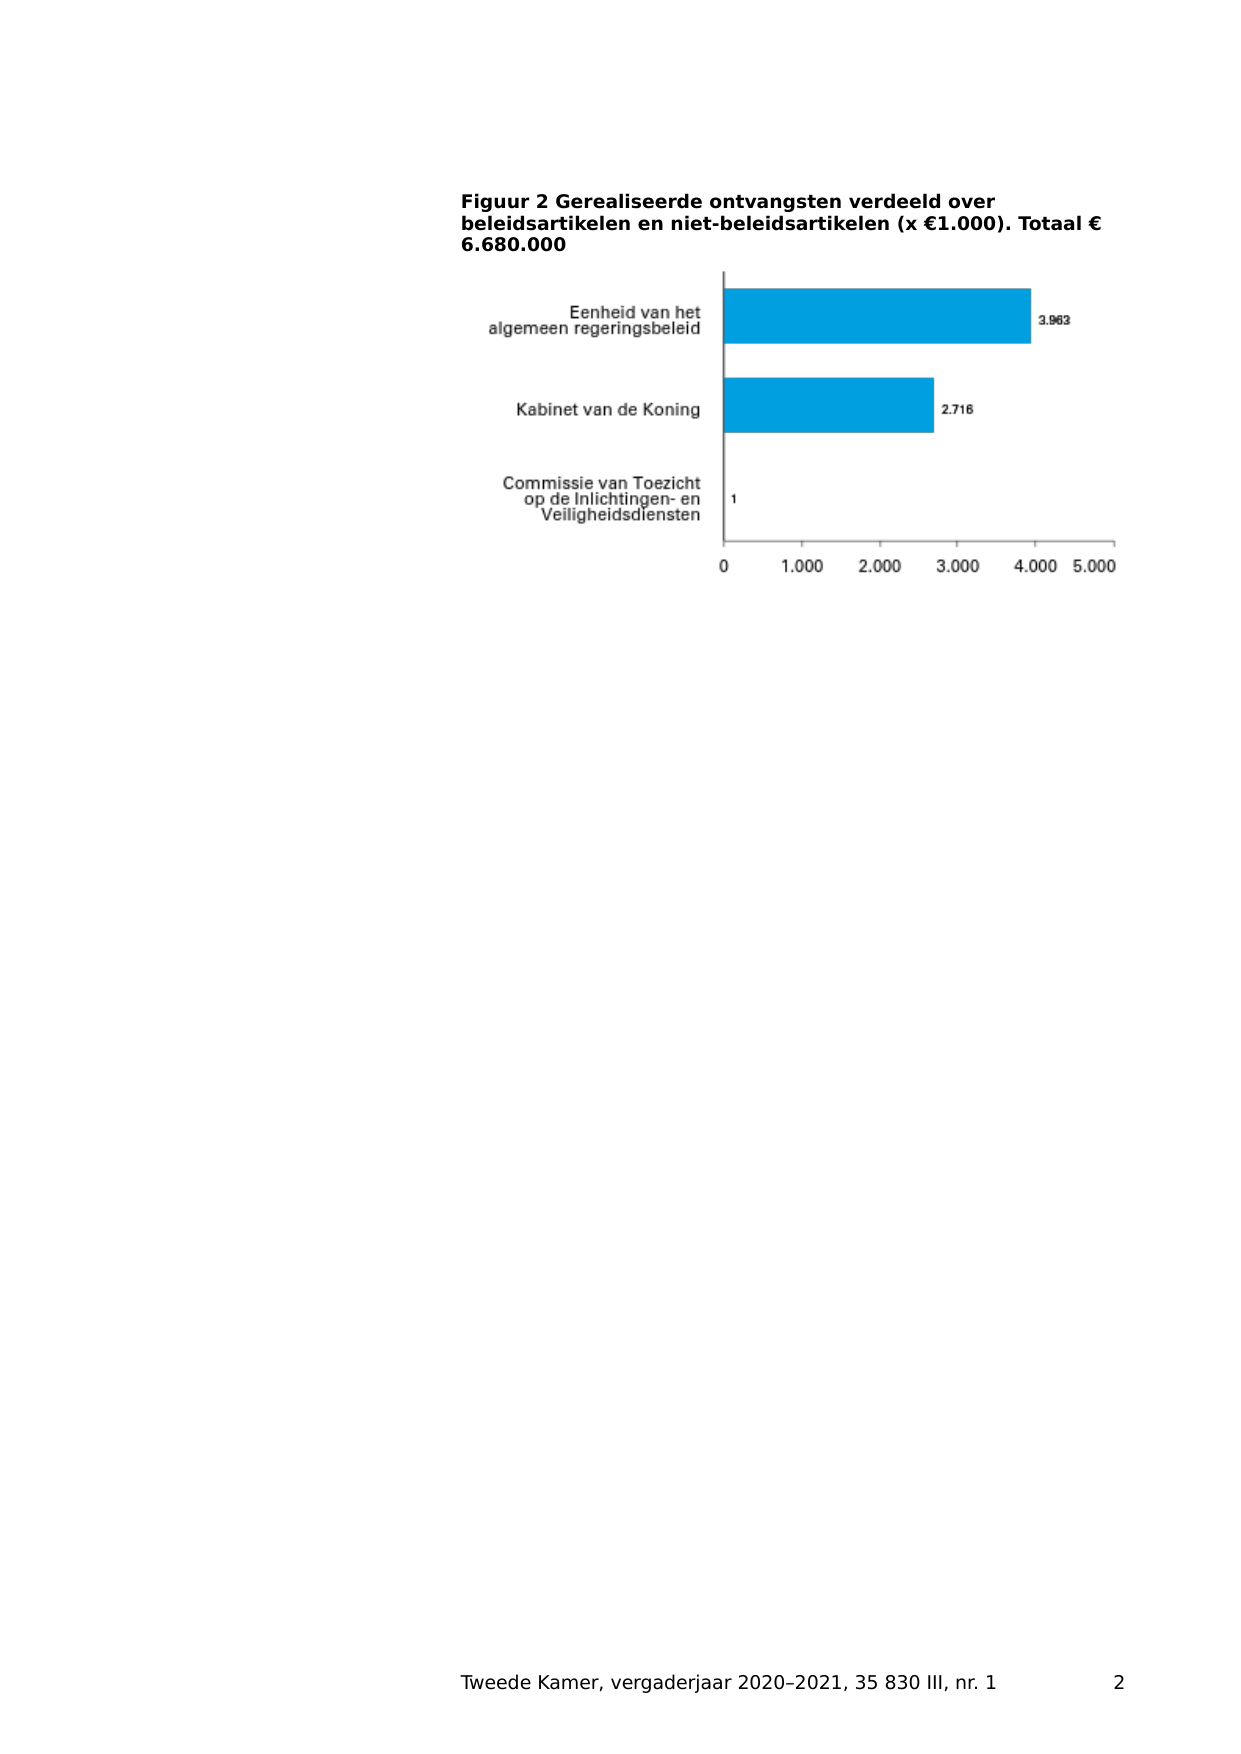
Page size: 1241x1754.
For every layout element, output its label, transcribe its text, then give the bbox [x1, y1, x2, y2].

title Figuur 2 Gerealiseerde ontvangsten verdeeld over beleidsartikelen en niet-beleidsartikelen (x €1.000). Totaal € 6.680.000 [461, 191, 1125, 256]
